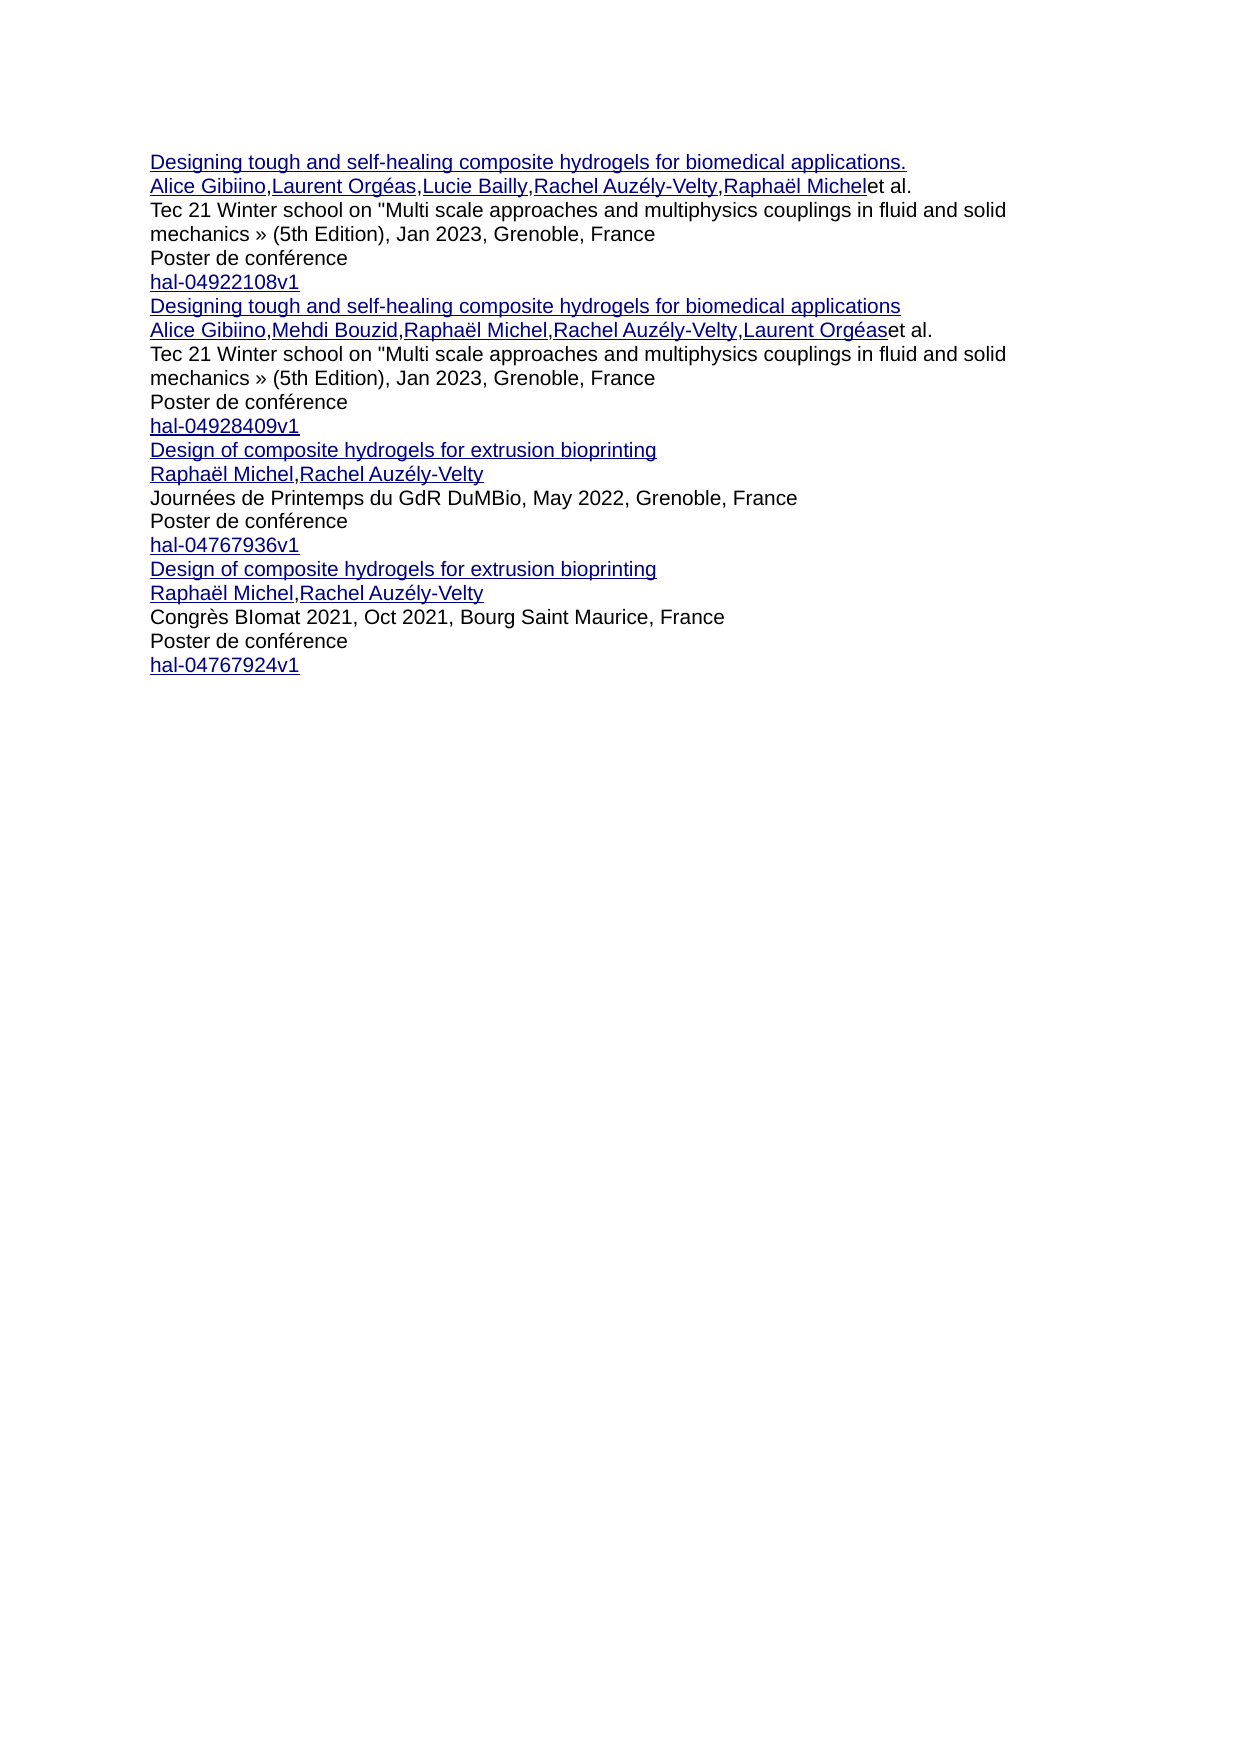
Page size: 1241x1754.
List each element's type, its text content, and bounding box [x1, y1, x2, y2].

table_cell Design of composite hydrogels for extrusion bioprinting Raphaël Michel,Rachel Auzély-Velty Congrès BIomat 2021, Oct 2021, Bourg Saint Maurice, France Poster de conférence hal-04767924v1 [150, 557, 1090, 677]
table_cell Designing tough and self-healing composite hydrogels for biomedical applications Alice Gibiino,Mehdi Bouzid,Raphaël Michel,Rachel Auzély-Velty,Laurent Orgéaset al. Tec 21 Winter school on "Multi scale approaches and multiphysics couplings in fluid and solid mechanics » (5th Edition), Jan 2023, Grenoble, France Poster de conférence hal-04928409v1 [150, 294, 1090, 437]
table_cell Design of composite hydrogels for extrusion bioprinting Raphaël Michel,Rachel Auzély-Velty Journées de Printemps du GdR DuMBio, May 2022, Grenoble, France Poster de conférence hal-04767936v1 [150, 438, 1090, 557]
table_cell Designing tough and self-healing composite hydrogels for biomedical applications. Alice Gibiino,Laurent Orgéas,Lucie Bailly,Rachel Auzély-Velty,Raphaël Michelet al. Tec 21 Winter school on "Multi scale approaches and multiphysics couplings in fluid and solid mechanics » (5th Edition), Jan 2023, Grenoble, France Poster de conférence hal-04922108v1 [150, 150, 1090, 294]
